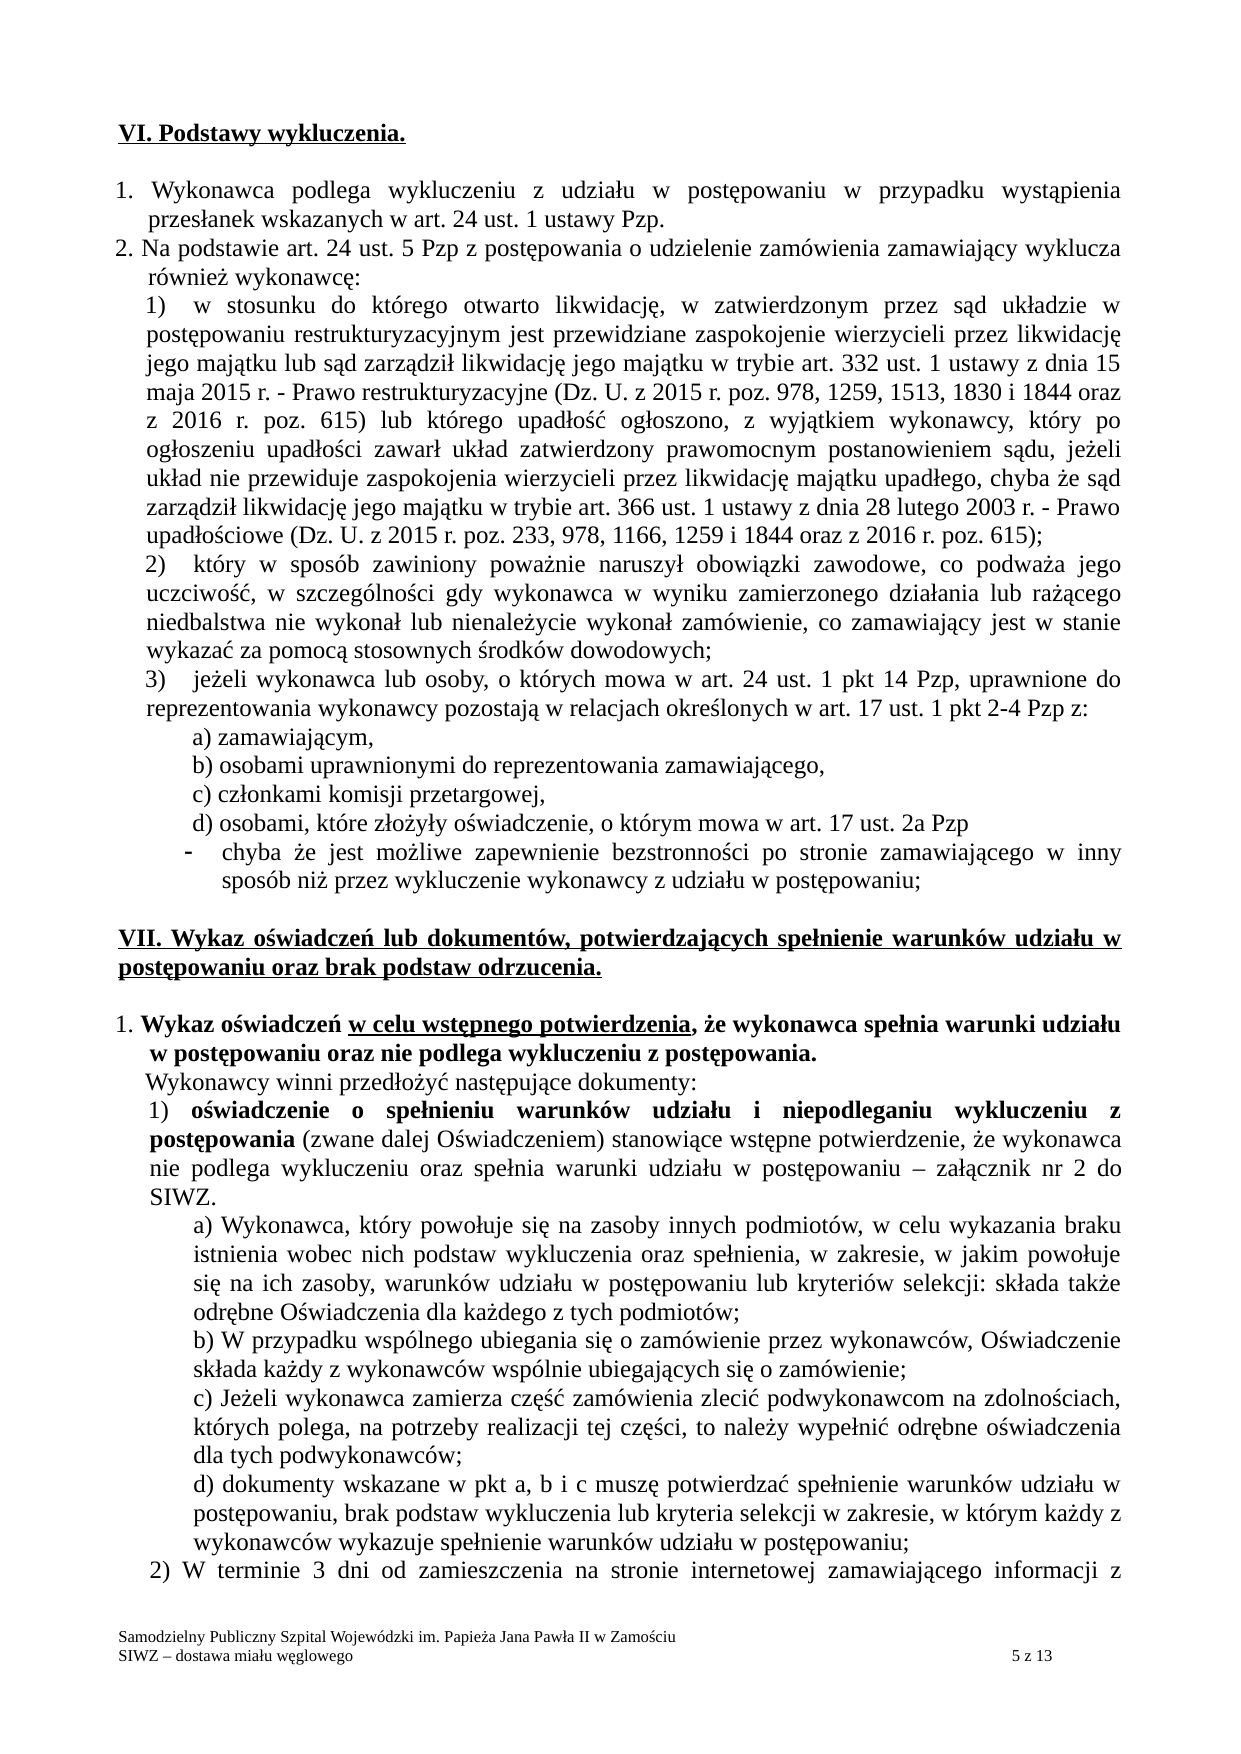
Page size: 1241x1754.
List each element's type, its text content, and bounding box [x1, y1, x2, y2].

text b) W przypadku wspólnego ubiegania się o zamówienie przez wykonawców, Oświadczenie składa każdy z wykonawców wspólnie ubiegających się o zamówienie; [193, 1326, 1122, 1383]
list który w sposób zawiniony poważnie naruszył obowiązki zawodowe, co podważa jego uczciwość, w szczególności gdy wykonawca w wyniku zamierzonego działania lub rażącego niedbalstwa nie wykonał lub nienależycie wykonał zamówienie, co zamawiający jest w stanie wykazać za pomocą stosownych środków dowodowych; [145, 549, 1122, 664]
text 1. Wykaz oświadczeń w celu wstępnego potwierdzenia, że wykonawca spełnia warunki udziału w postępowaniu oraz nie podlega wykluczeniu z postępowania. [115, 1009, 1122, 1067]
text 2) W terminie 3 dni od zamieszczenia na stronie internetowej zamawiającego informacji z [149, 1556, 1122, 1584]
text c) Jeżeli wykonawca zamierza część zamówienia zlecić podwykonawcom na zdolnościach, których polega, na potrzeby realizacji tej części, to należy wypełnić odrębne oświadczenia dla tych podwykonawców; [193, 1383, 1122, 1469]
list jeżeli wykonawca lub osoby, o których mowa w art. 24 ust. 1 pkt 14 Pzp, uprawnione do reprezentowania wykonawcy pozostają w relacjach określonych w art. 17 ust. 1 pkt 2-4 Pzp z: [145, 664, 1122, 722]
text 2. Na podstawie art. 24 ust. 5 Pzp z postępowania o udzielenie zamówienia zamawiający wyklucza również wykonawcę: [115, 233, 1122, 291]
text c) członkami komisji przetargowej, [118, 779, 1122, 808]
text VII. Wykaz oświadczeń lub dokumentów, potwierdzających spełnienie warunków udziału w [118, 923, 1122, 948]
text d) osobami, które złożyły oświadczenie, o którym mowa w art. 17 ust. 2a Pzp [118, 808, 1122, 837]
list chyba że jest możliwe zapewnienie bezstronności po stronie zamawiającego w inny sposób niż przez wykluczenie wykonawcy z udziału w postępowaniu; [184, 837, 1122, 894]
text d) dokumenty wskazane w pkt a, b i c muszę potwierdzać spełnienie warunków udziału w postępowaniu, brak podstaw wykluczenia lub kryteria selekcji w zakresie, w którym każdy z wykonawców wykazuje spełnienie warunków udziału w postępowaniu; [193, 1469, 1122, 1556]
text a) Wykonawca, który powołuje się na zasoby innych podmiotów, w celu wykazania braku istnienia wobec nich podstaw wykluczenia oraz spełnienia, w zakresie, w jakim powołuje się na ich zasoby, warunków udziału w postępowaniu lub kryteriów selekcji: składa także odrębne Oświadczenia dla każdego z tych podmiotów; [193, 1211, 1122, 1326]
text b) osobami uprawnionymi do reprezentowania zamawiającego, [118, 751, 1122, 779]
text a) zamawiającym, [118, 722, 1122, 751]
text 1) oświadczenie o spełnieniu warunków udziału i niepodleganiu wykluczeniu z postępowania (zwane dalej Oświadczeniem) stanowiące wstępne potwierdzenie, że wykonawca nie podlega wykluczeniu oraz spełnia warunki udziału w postępowaniu – załącznik nr 2 do SIWZ. [148, 1096, 1122, 1211]
list w stosunku do którego otwarto likwidację, w zatwierdzonym przez sąd układzie w postępowaniu restrukturyzacyjnym jest przewidziane zaspokojenie wierzycieli przez likwidację jego majątku lub sąd zarządził likwidację jego majątku w trybie art. 332 ust. 1 ustawy z dnia 15 maja 2015 r. - Prawo restrukturyzacyjne (Dz. U. z 2015 r. poz. 978, 1259, 1513, 1830 i 1844 oraz z 2016 r. poz. 615) lub którego upadłość ogłoszono, z wyjątkiem wykonawcy, który po ogłoszeniu upadłości zawarł układ zatwierdzony prawomocnym postanowieniem sądu, jeżeli układ nie przewiduje zaspokojenia wierzycieli przez likwidację majątku upadłego, chyba że sąd zarządził likwidację jego majątku w trybie art. 366 ust. 1 ustawy z dnia 28 lutego 2003 r. - Prawo upadłościowe (Dz. U. z 2015 r. poz. 233, 978, 1166, 1259 i 1844 oraz z 2016 r. poz. 615); [145, 291, 1122, 549]
text 1. Wykonawca podlega wykluczeniu z udziału w postępowaniu w przypadku wystąpienia przesłanek wskazanych w art. 24 ust. 1 ustawy Pzp. [115, 176, 1122, 233]
text postępowaniu oraz brak podstaw odrzucenia. [118, 949, 1122, 981]
text VI. Podstawy wykluczenia. [118, 118, 1122, 147]
text Wykonawcy winni przedłożyć następujące dokumenty: [145, 1067, 1122, 1096]
